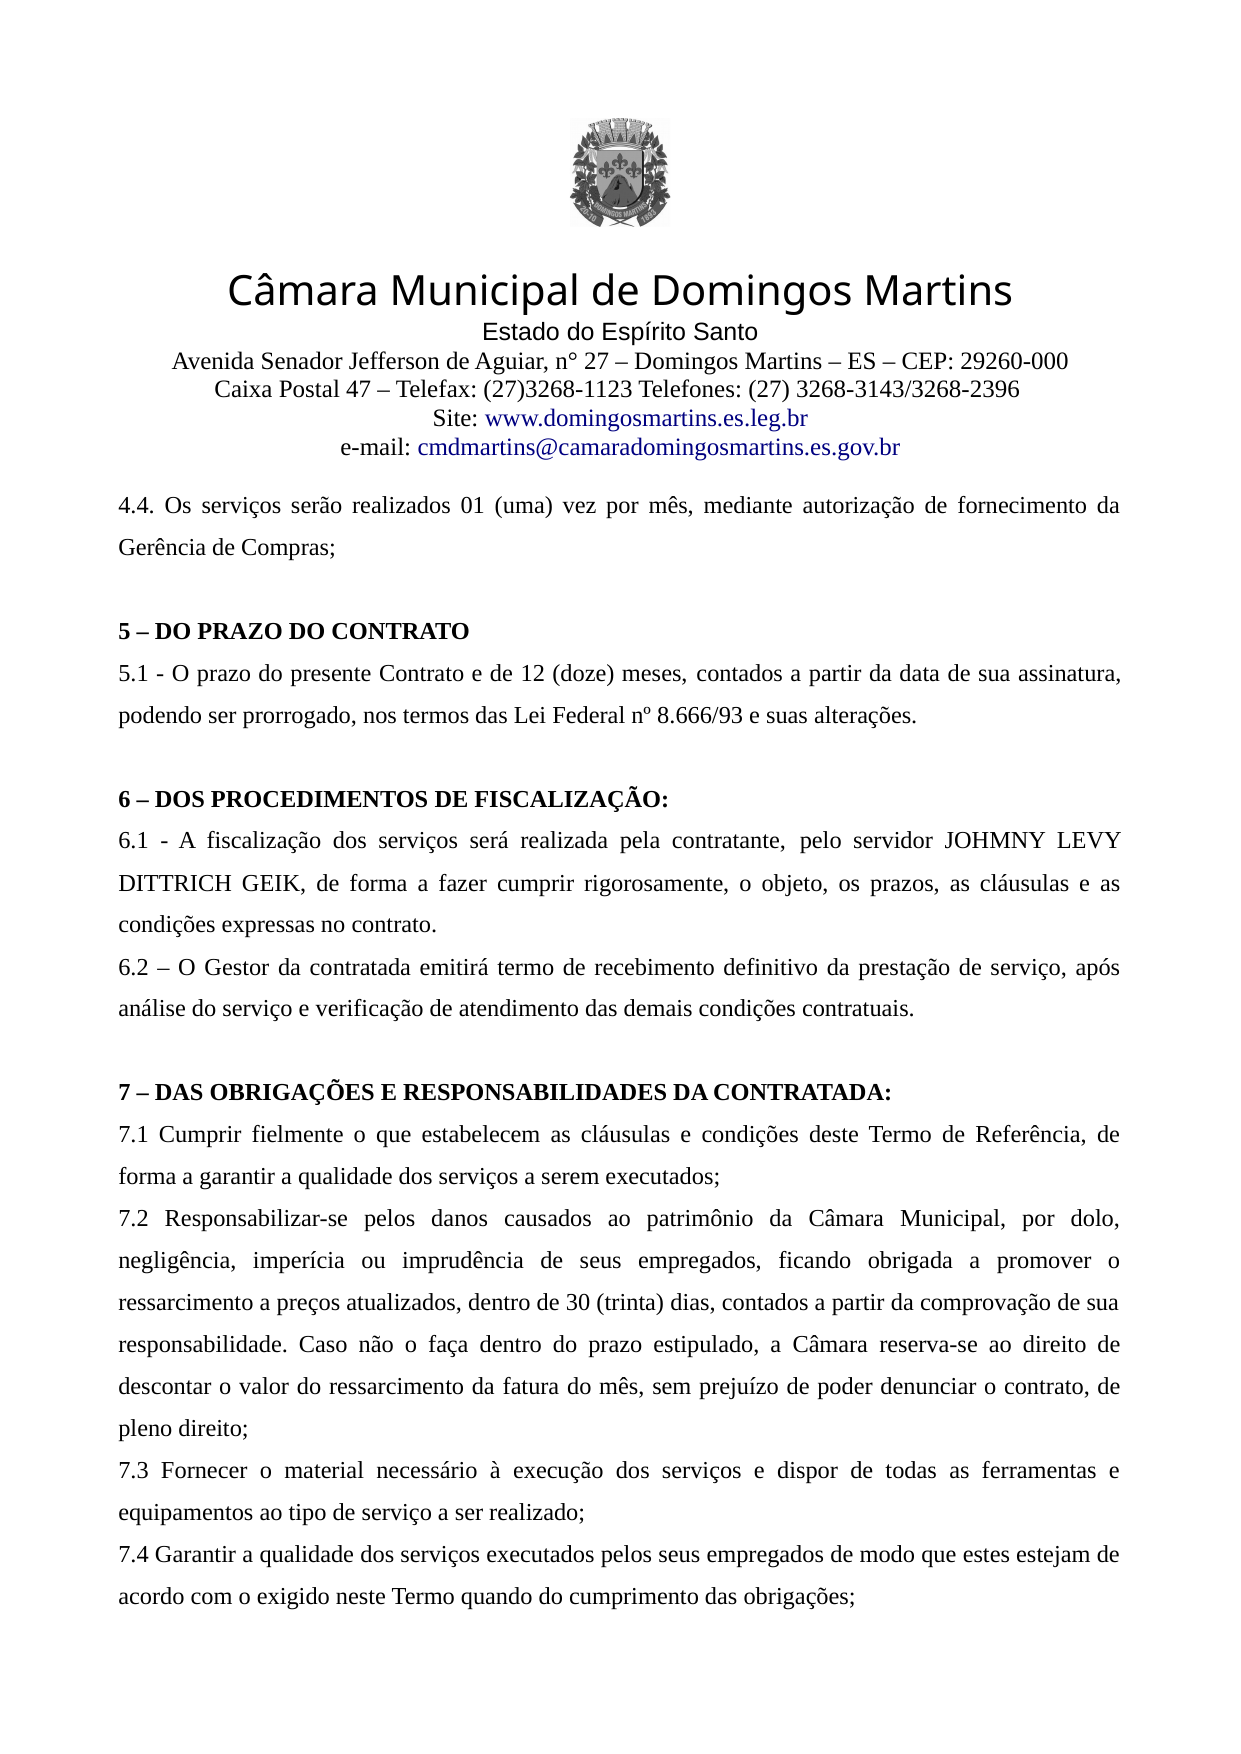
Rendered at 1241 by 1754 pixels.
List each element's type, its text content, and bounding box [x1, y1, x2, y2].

text 7.1 Cumprir fielmente o que estabelecem as cláusulas e condições deste Termo de Referência, de forma a garantir a qualidade dos serviços a serem executados; [118, 1120, 1122, 1190]
text 4.4. Os serviços serão realizados 01 (uma) vez por mês, mediante autorização de fornecimento da Gerência de Compras; [118, 490, 1122, 560]
text 5.1 - O prazo do presente Contrato e de 12 (doze) meses, contados a partir da data de sua assinatura, podendo ser prorrogado, nos termos das Lei Federal nº 8.666/93 e suas alterações. [118, 658, 1122, 728]
text 5 – DO PRAZO DO CONTRATO [118, 616, 1122, 644]
text 7 – DAS OBRIGAÇÕES E RESPONSABILIDADES DA CONTRATADA: [118, 1078, 1122, 1106]
text 6.2 – O Gestor da contratada emitirá termo de recebimento definitivo da prestação de serviço, após análise do serviço e verificação de atendimento das demais condições contratuais. [118, 952, 1122, 1022]
text 6 – DOS PROCEDIMENTOS DE FISCALIZAÇÃO: [118, 784, 1122, 812]
text 7.4 Garantir a qualidade dos serviços executados pelos seus empregados de modo que estes estejam de acordo com o exigido neste Termo quando do cumprimento das obrigações; [118, 1540, 1122, 1610]
text 7.3 Fornecer o material necessário à execução dos serviços e dispor de todas as ferramentas e equipamentos ao tipo de serviço a ser realizado; [118, 1456, 1122, 1526]
text 6.1 - A fiscalização dos serviços será realizada pela contratante, pelo servidor JOHMNY LEVY DITTRICH GEIK, de forma a fazer cumprir rigorosamente, o objeto, os prazos, as cláusulas e as condições expressas no contrato. [118, 826, 1122, 938]
text 7.2 Responsabilizar-se pelos danos causados ao patrimônio da Câmara Municipal, por dolo, negligência, imperícia ou imprudência de seus empregados, ficando obrigada a promover o ressarcimento a preços atualizados, dentro de 30 (trinta) dias, contados a partir da comprovação de sua responsabilidade. Caso não o faça dentro do prazo estipulado, a Câmara reserva-se ao direito de descontar o valor do ressarcimento da fatura do mês, sem prejuízo de poder denunciar o contrato, de pleno direito; [118, 1204, 1122, 1442]
